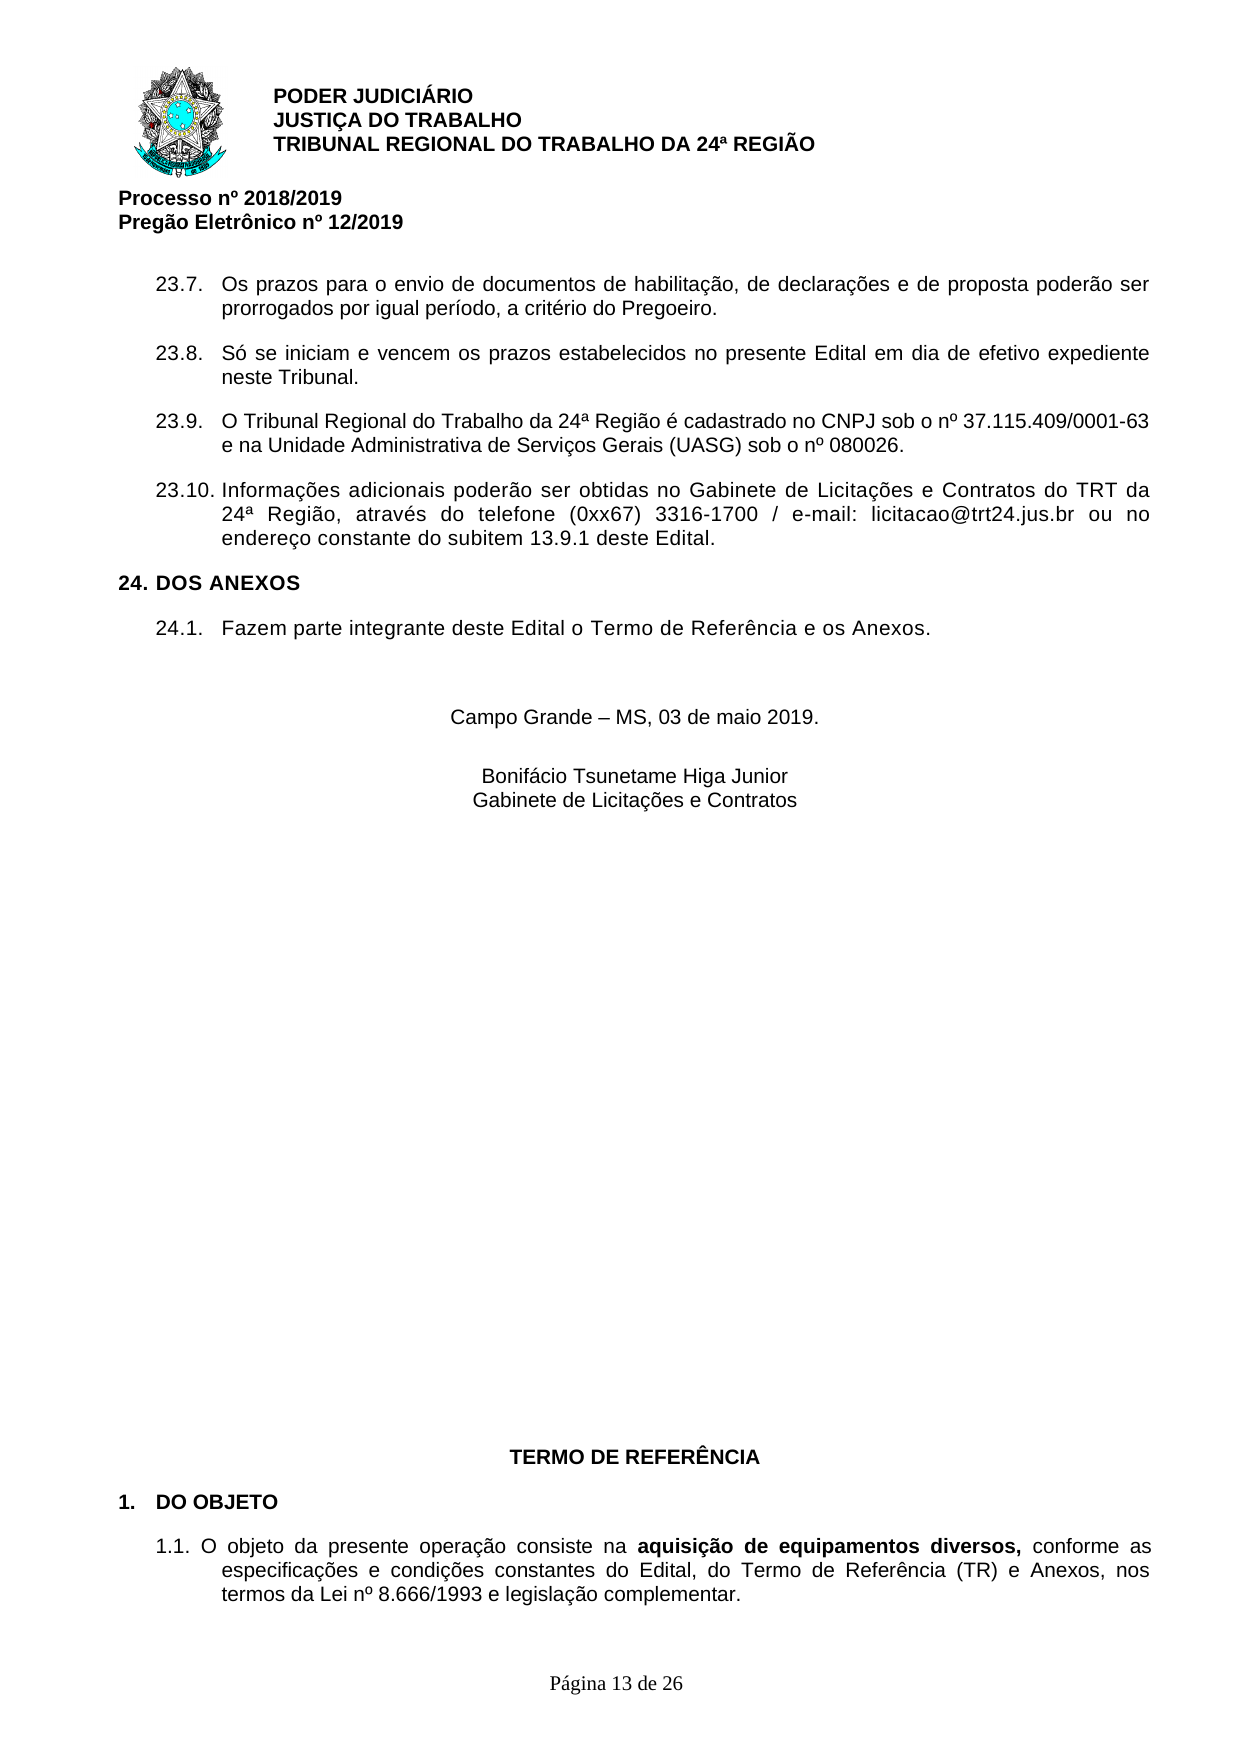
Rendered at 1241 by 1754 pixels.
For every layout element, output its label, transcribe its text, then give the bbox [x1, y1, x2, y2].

text Campo Grande – MS, 03 de maio 2019. [118, 705, 1152, 729]
list O Tribunal Regional do Trabalho da 24ª Região é cadastrado no CNPJ sob o nº 37.115.409/0001-63 e na Unidade Administrativa de Serviços Gerais (UASG) sob o nº 080026. [155, 409, 1152, 457]
list Informações adicionais poderão ser obtidas no Gabinete de Licitações e Contratos do TRT da 24ª Região, através do telefone (0xx67) 3316-1700 / e-mail: licitacao@trt24.jus.br ou no endereço constante do subitem 13.9.1 deste Edital. [155, 478, 1152, 550]
list Fazem parte integrante deste Edital o Termo de Referência e os Anexos. [155, 616, 1152, 639]
picture [133, 66, 228, 178]
text TERMO DE REFERÊNCIA [118, 1445, 1152, 1469]
text Gabinete de Licitações e Contratos [118, 787, 1152, 811]
list O objeto da presente operação consiste na aquisição de equipamentos diversos, conforme as especificações e condições constantes do Edital, do Termo de Referência (TR) e Anexos, nos termos da Lei nº 8.666/1993 e legislação complementar. [155, 1534, 1152, 1606]
list DO OBJETO [118, 1489, 1152, 1513]
list DOS ANEXOS [118, 571, 1152, 595]
list Os prazos para o envio de documentos de habilitação, de declarações e de proposta poderão ser prorrogados por igual período, a critério do Pregoeiro. [155, 272, 1152, 320]
text Bonifácio Tsunetame Higa Junior [118, 763, 1152, 787]
list Só se iniciam e vencem os prazos estabelecidos no presente Edital em dia de efetivo expediente neste Tribunal. [155, 341, 1152, 388]
